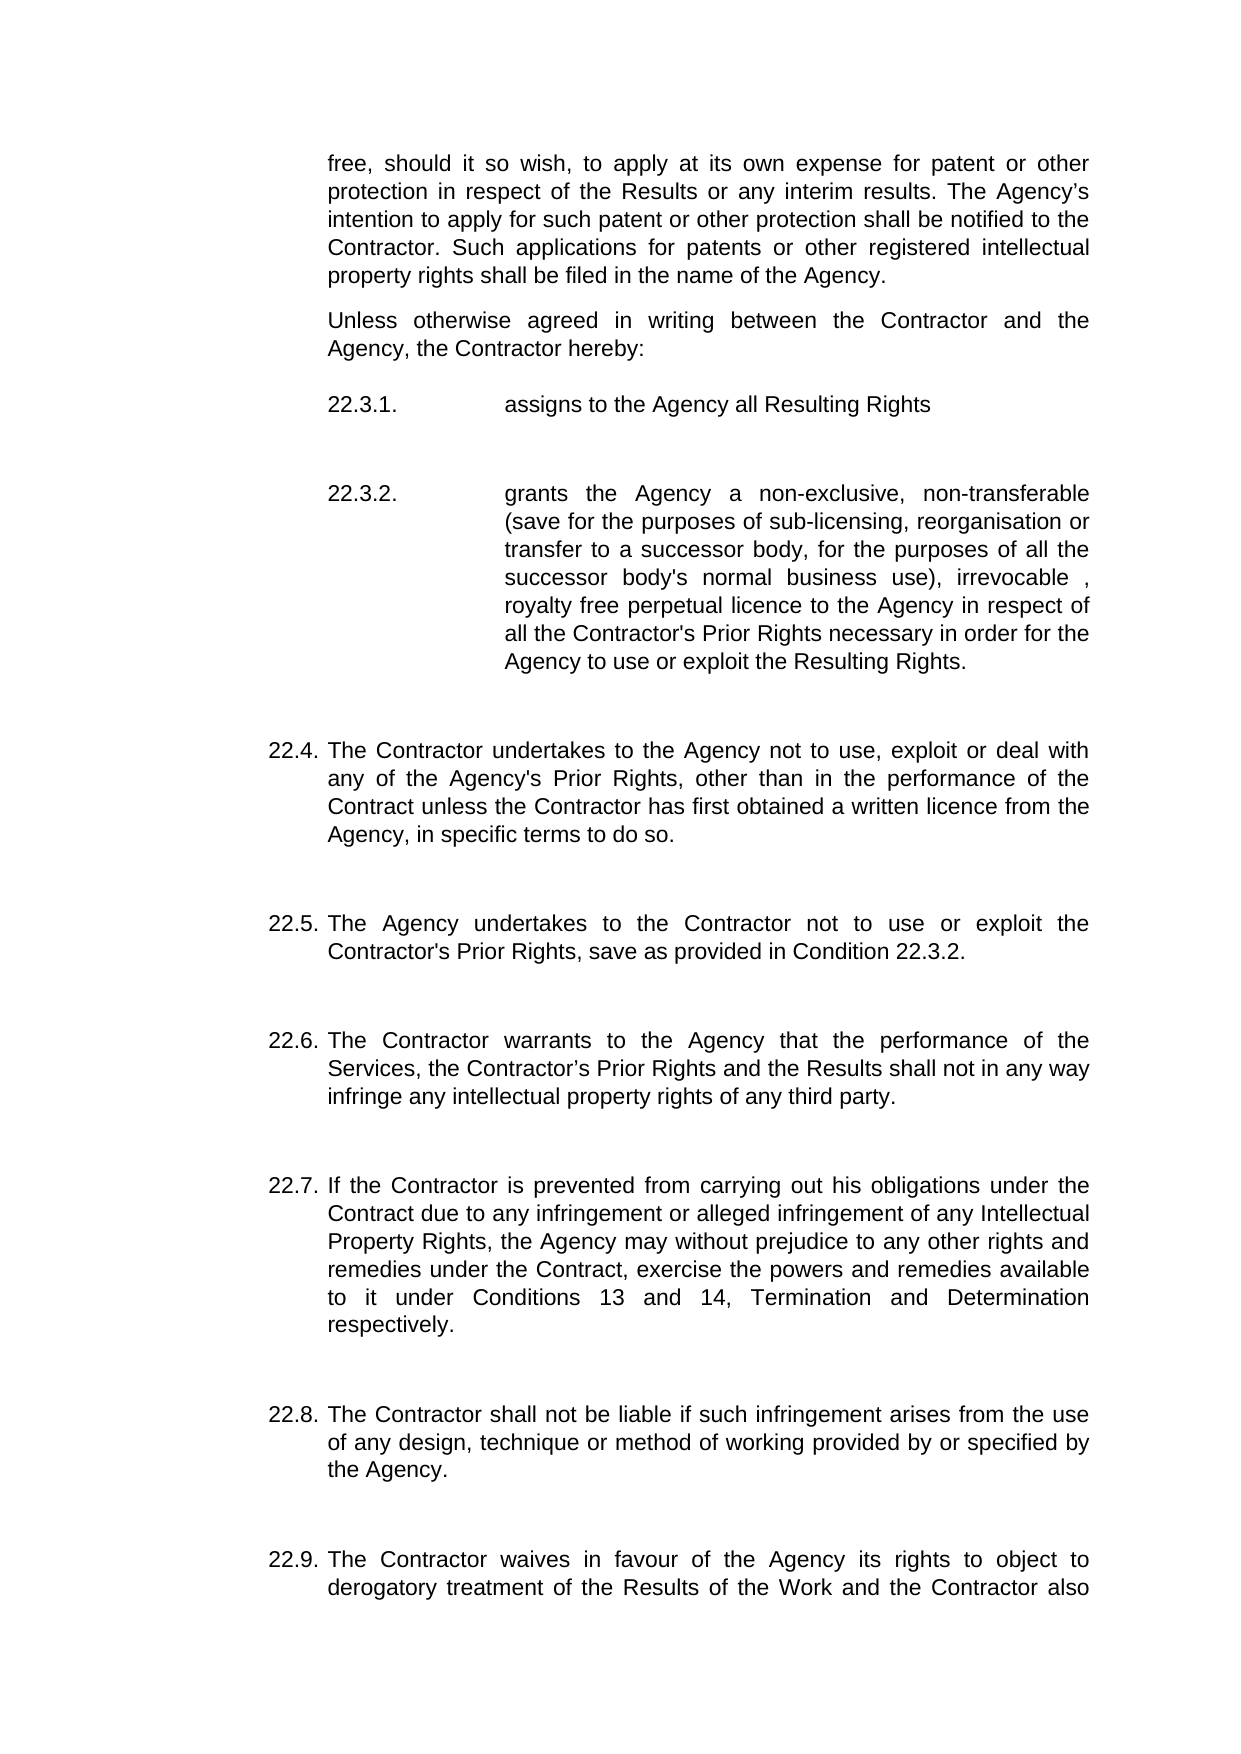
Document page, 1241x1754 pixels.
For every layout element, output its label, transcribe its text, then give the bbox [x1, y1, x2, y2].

list The Contractor undertakes to the Agency not to use, exploit or deal with any of the Agency's Prior Rights, other than in the performance of the Contract unless the Contractor has first obtained a written licence from the Agency, in specific terms to do so. [268, 737, 1090, 847]
list grants the Agency a non-exclusive, non-transferable (save for the purposes of sub-licensing, reorganisation or transfer to a successor body, for the purposes of all the successor body's normal business use), irrevocable , royalty free perpetual licence to the Agency in respect of all the Contractor's Prior Rights necessary in order for the Agency to use or exploit the Resulting Rights. [327, 480, 1090, 674]
list The Contractor waives in favour of the Agency its rights to object to derogatory treatment of the Results of the Work and the Contractor also [268, 1546, 1090, 1600]
list The Agency undertakes to the Contractor not to use or exploit the Contractor's Prior Rights, save as provided in Condition 22.3.2. [268, 910, 1090, 964]
list If the Contractor is prevented from carrying out his obligations under the Contract due to any infringement or alleged infringement of any Intellectual Property Rights, the Agency may without prejudice to any other rights and remedies under the Contract, exercise the powers and remedies available to it under Conditions 13 and 14, Termination and Determination respectively. [268, 1172, 1090, 1338]
list The Contractor shall not be liable if such infringement arises from the use of any design, technique or method of working provided by or specified by the Agency. [268, 1401, 1090, 1483]
list The Contractor warrants to the Agency that the performance of the Services, the Contractor’s Prior Rights and the Results shall not in any way infringe any intellectual property rights of any third party. [268, 1027, 1090, 1109]
list assigns to the Agency all Resulting Rights [327, 391, 1090, 417]
list free, should it so wish, to apply at its own expense for patent or other protection in respect of the Results or any interim results. The Agency’s intention to apply for such patent or other protection shall be notified to the Contractor. Such applications for patents or other registered intellectual property rights shall be filed in the name of the Agency. [268, 150, 1090, 288]
list Unless otherwise agreed in writing between the Contractor and the Agency, the Contractor hereby: [327, 307, 1090, 362]
